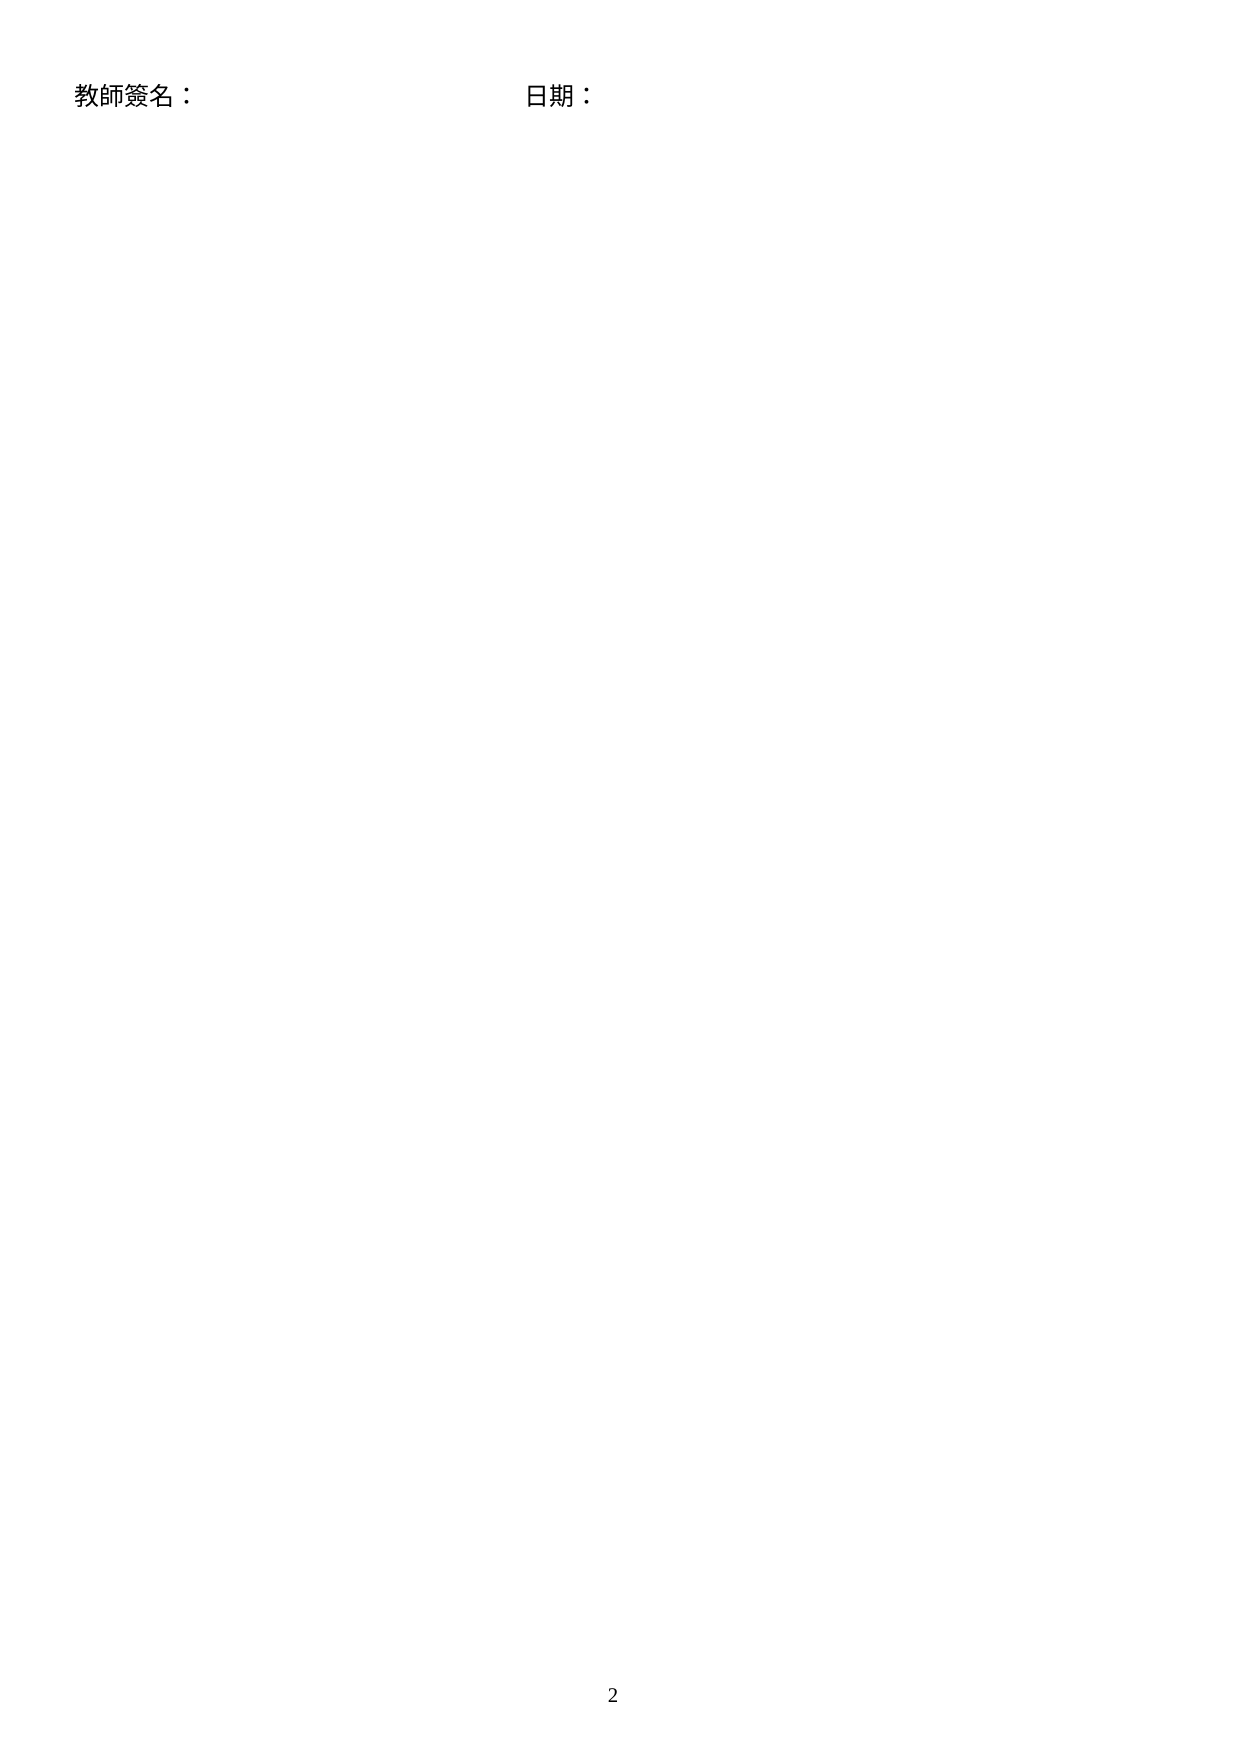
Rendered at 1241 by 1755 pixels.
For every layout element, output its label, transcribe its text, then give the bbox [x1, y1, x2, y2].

text 教師簽名： 日期： [74, 75, 1107, 112]
